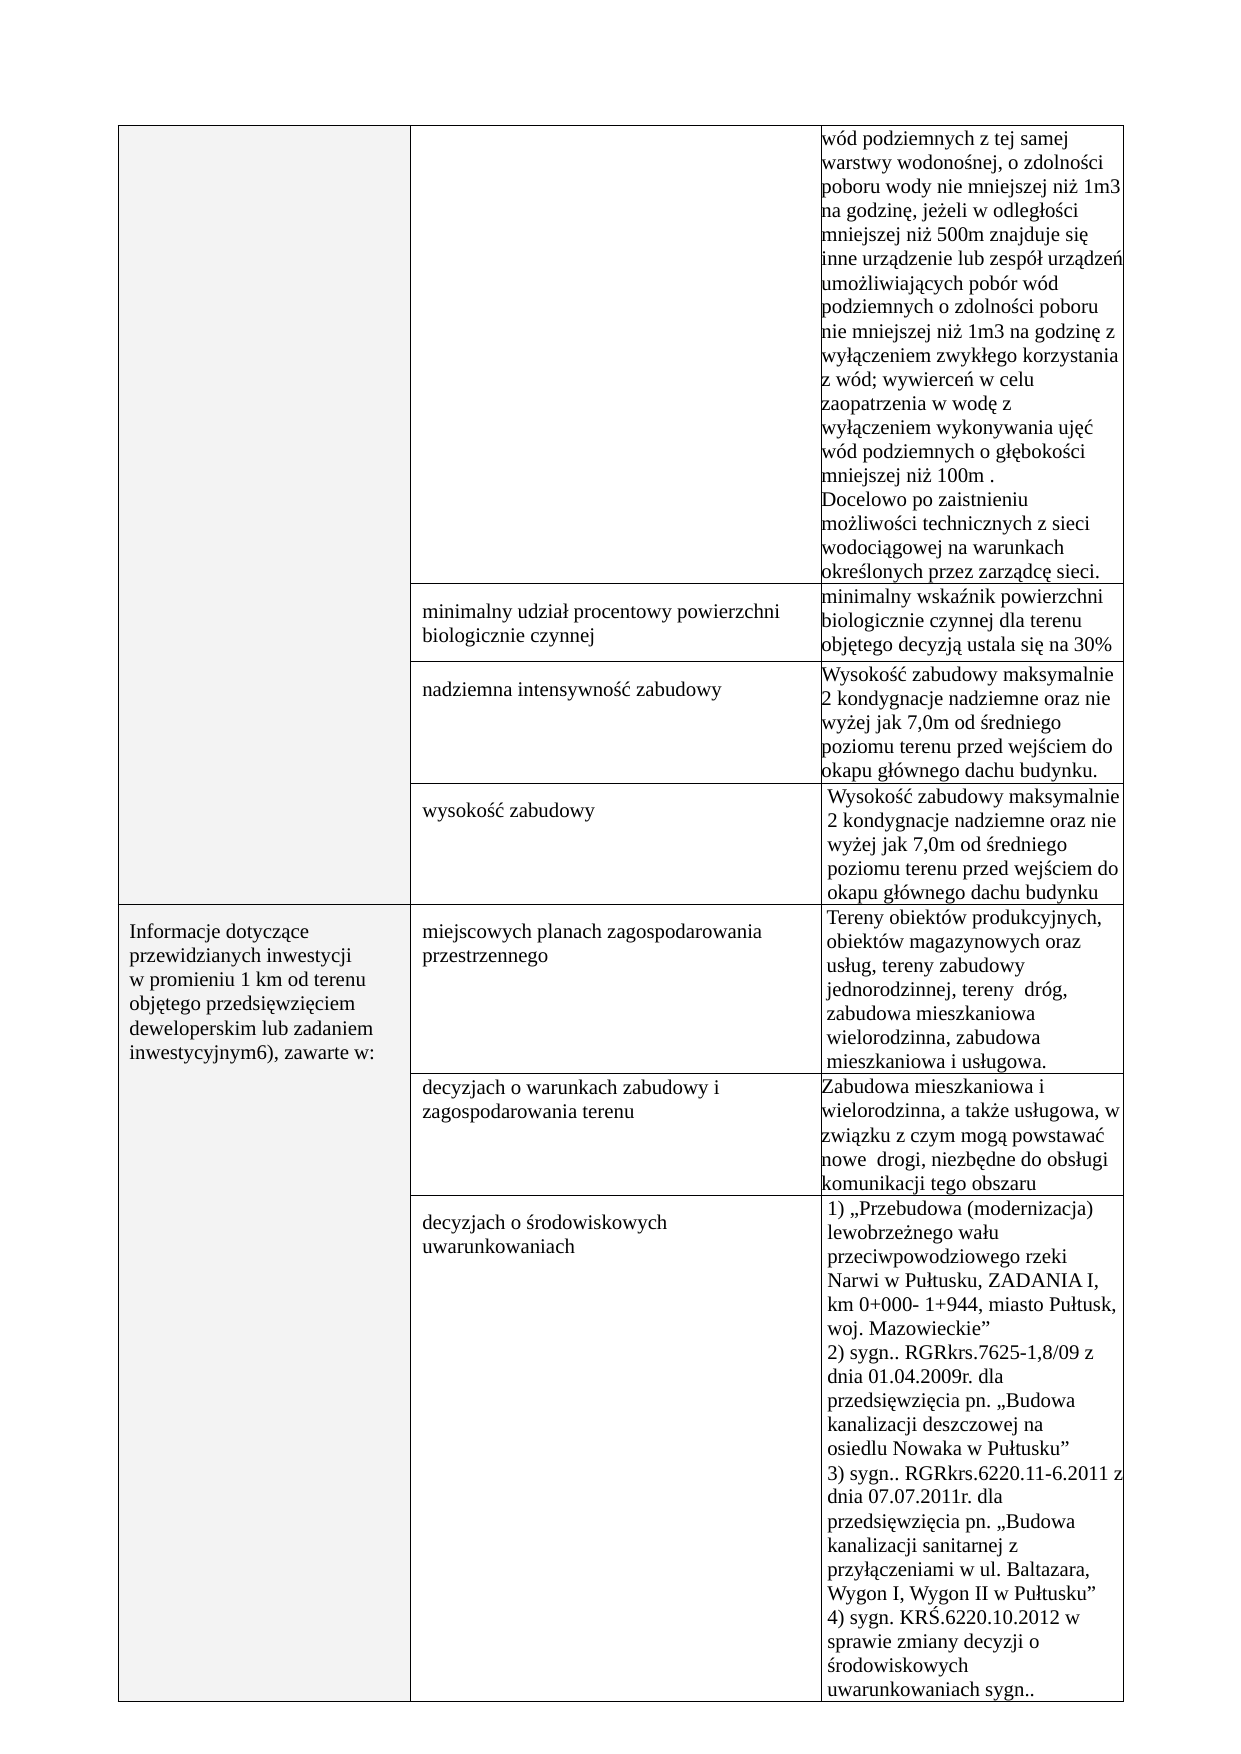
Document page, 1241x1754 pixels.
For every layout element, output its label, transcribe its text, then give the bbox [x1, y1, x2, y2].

table_cell Tereny obiektów produkcyjnych, obiektów magazynowych oraz usług, tereny zabudowy jednorodzinnej, tereny dróg, zabudowa mieszkaniowa wielorodzinna, zabudowa mieszkaniowa i usługowa. [822, 905, 1123, 1073]
table_cell decyzjach o środowiskowych uwarunkowaniach [411, 1196, 821, 1701]
table_cell decyzjach o warunkach zabudowy i zagospodarowania terenu [411, 1074, 821, 1195]
table_cell Wysokość zabudowy maksymalnie 2 kondygnacje nadziemne oraz nie wyżej jak 7,0m od średniego poziomu terenu przed wejściem do okapu głównego dachu budynku. [822, 662, 1123, 782]
table_cell [411, 126, 821, 583]
table_cell Zabudowa mieszkaniowa i wielorodzinna, a także usługowa, w związku z czym mogą powstawać nowe drogi, niezbędne do obsługi komunikacji tego obszaru [822, 1074, 1123, 1195]
table_cell 1) „Przebudowa (modernizacja) lewobrzeżnego wału przeciwpowodziowego rzeki Narwi w Pułtusku, ZADANIA I, km 0+000- 1+944, miasto Pułtusk, woj. Mazowieckie” 2) sygn.. RGRkrs.7625-1,8/09 z dnia 01.04.2009r. dla przedsięwzięcia pn. „Budowa kanalizacji deszczowej na osiedlu Nowaka w Pułtusku” 3) sygn.. RGRkrs.6220.11-6.2011 z dnia 07.07.2011r. dla przedsięwzięcia pn. „Budowa kanalizacji sanitarnej z przyłączeniami w ul. Baltazara, Wygon I, Wygon II w Pułtusku” 4) sygn. KRŚ.6220.10.2012 w sprawie zmiany decyzji o środowiskowych uwarunkowaniach sygn.. [822, 1196, 1123, 1701]
table_cell wysokość zabudowy [411, 784, 821, 904]
table_cell Wysokość zabudowy maksymalnie 2 kondygnacje nadziemne oraz nie wyżej jak 7,0m od średniego poziomu terenu przed wejściem do okapu głównego dachu budynku [822, 784, 1123, 904]
table_cell wód podziemnych z tej samej warstwy wodonośnej, o zdolności poboru wody nie mniejszej niż 1m3 na godzinę, jeżeli w odległości mniejszej niż 500m znajduje się inne urządzenie lub zespół urządzeń umożliwiających pobór wód podziemnych o zdolności poboru nie mniejszej niż 1m3 na godzinę z wyłączeniem zwykłego korzystania z wód; wywierceń w celu zaopatrzenia w wodę z wyłączeniem wykonywania ujęć wód podziemnych o głębokości mniejszej niż 100m . Docelowo po zaistnieniu możliwości technicznych z sieci wodociągowej na warunkach określonych przez zarządcę sieci. [822, 126, 1123, 583]
table_cell nadziemna intensywność zabudowy [411, 662, 821, 782]
table_header [119, 126, 410, 904]
table_cell minimalny wskaźnik powierzchni biologicznie czynnej dla terenu objętego decyzją ustala się na 30% [822, 584, 1123, 661]
table_cell minimalny udział procentowy powierzchni biologicznie czynnej [411, 584, 821, 661]
table_cell miejscowych planach zagospodarowania przestrzennego [411, 905, 821, 1073]
table_cell Informacje dotyczące przewidzianych inwestycji w promieniu 1 km od terenu objętego przedsięwzięciem deweloperskim lub zadaniem inwestycyjnym6), zawarte w: [119, 905, 410, 1701]
